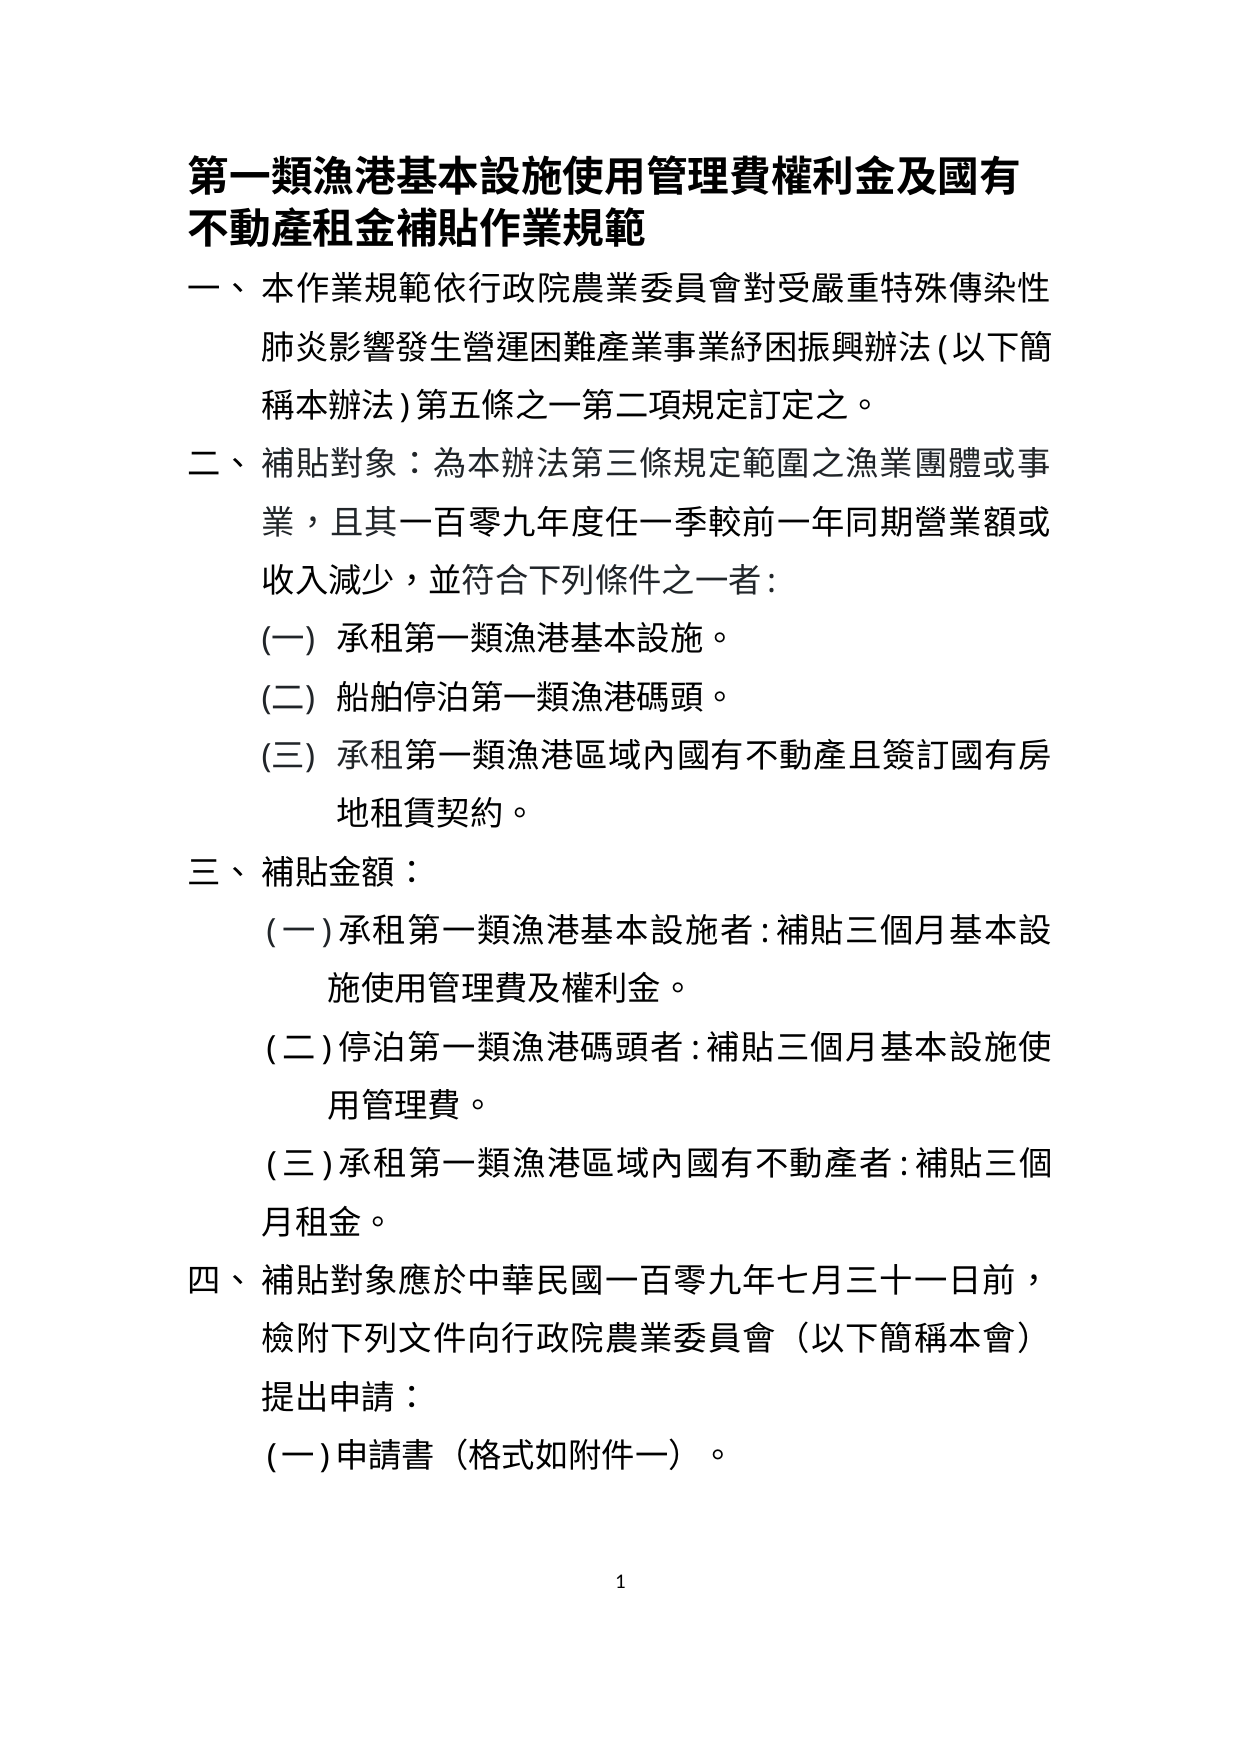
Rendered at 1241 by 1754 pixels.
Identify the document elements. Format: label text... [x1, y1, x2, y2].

text 第一類漁港基本設施使用管理費權利金及國有不動產租金補貼作業規範 [187, 150, 1053, 254]
list (一)承租第一類漁港基本設施者:補貼三個月基本設施使用管理費及權利金。 [261, 896, 1053, 1012]
list (三)承租第一類漁港區域內國有不動產者:補貼三個月租金。 [261, 1129, 1053, 1246]
list 補貼金額： [187, 837, 1053, 896]
list 承租第一類漁港基本設施。 [261, 604, 1053, 662]
list 船舶停泊第一類漁港碼頭。 [261, 662, 1053, 721]
list (一)申請書（格式如附件一）。 [261, 1421, 1053, 1479]
list 補貼對象應於中華民國一百零九年七月三十一日前，檢附下列文件向行政院農業委員會（以下簡稱本會）提出申請： [187, 1246, 1053, 1421]
list 本作業規範依行政院農業委員會對受嚴重特殊傳染性肺炎影響發生營運困難產業事業紓困振興辦法(以下簡稱本辦法)第五條之一第二項規定訂定之。 [187, 254, 1053, 429]
list 補貼對象：為本辦法第三條規定範圍之漁業團體或事業，且其一百零九年度任一季較前一年同期營業額或收入減少，並符合下列條件之一者: [187, 429, 1053, 604]
list (二)停泊第一類漁港碼頭者:補貼三個月基本設施使用管理費。 [261, 1012, 1053, 1129]
list 承租第一類漁港區域內國有不動產且簽訂國有房地租賃契約。 [261, 721, 1053, 837]
